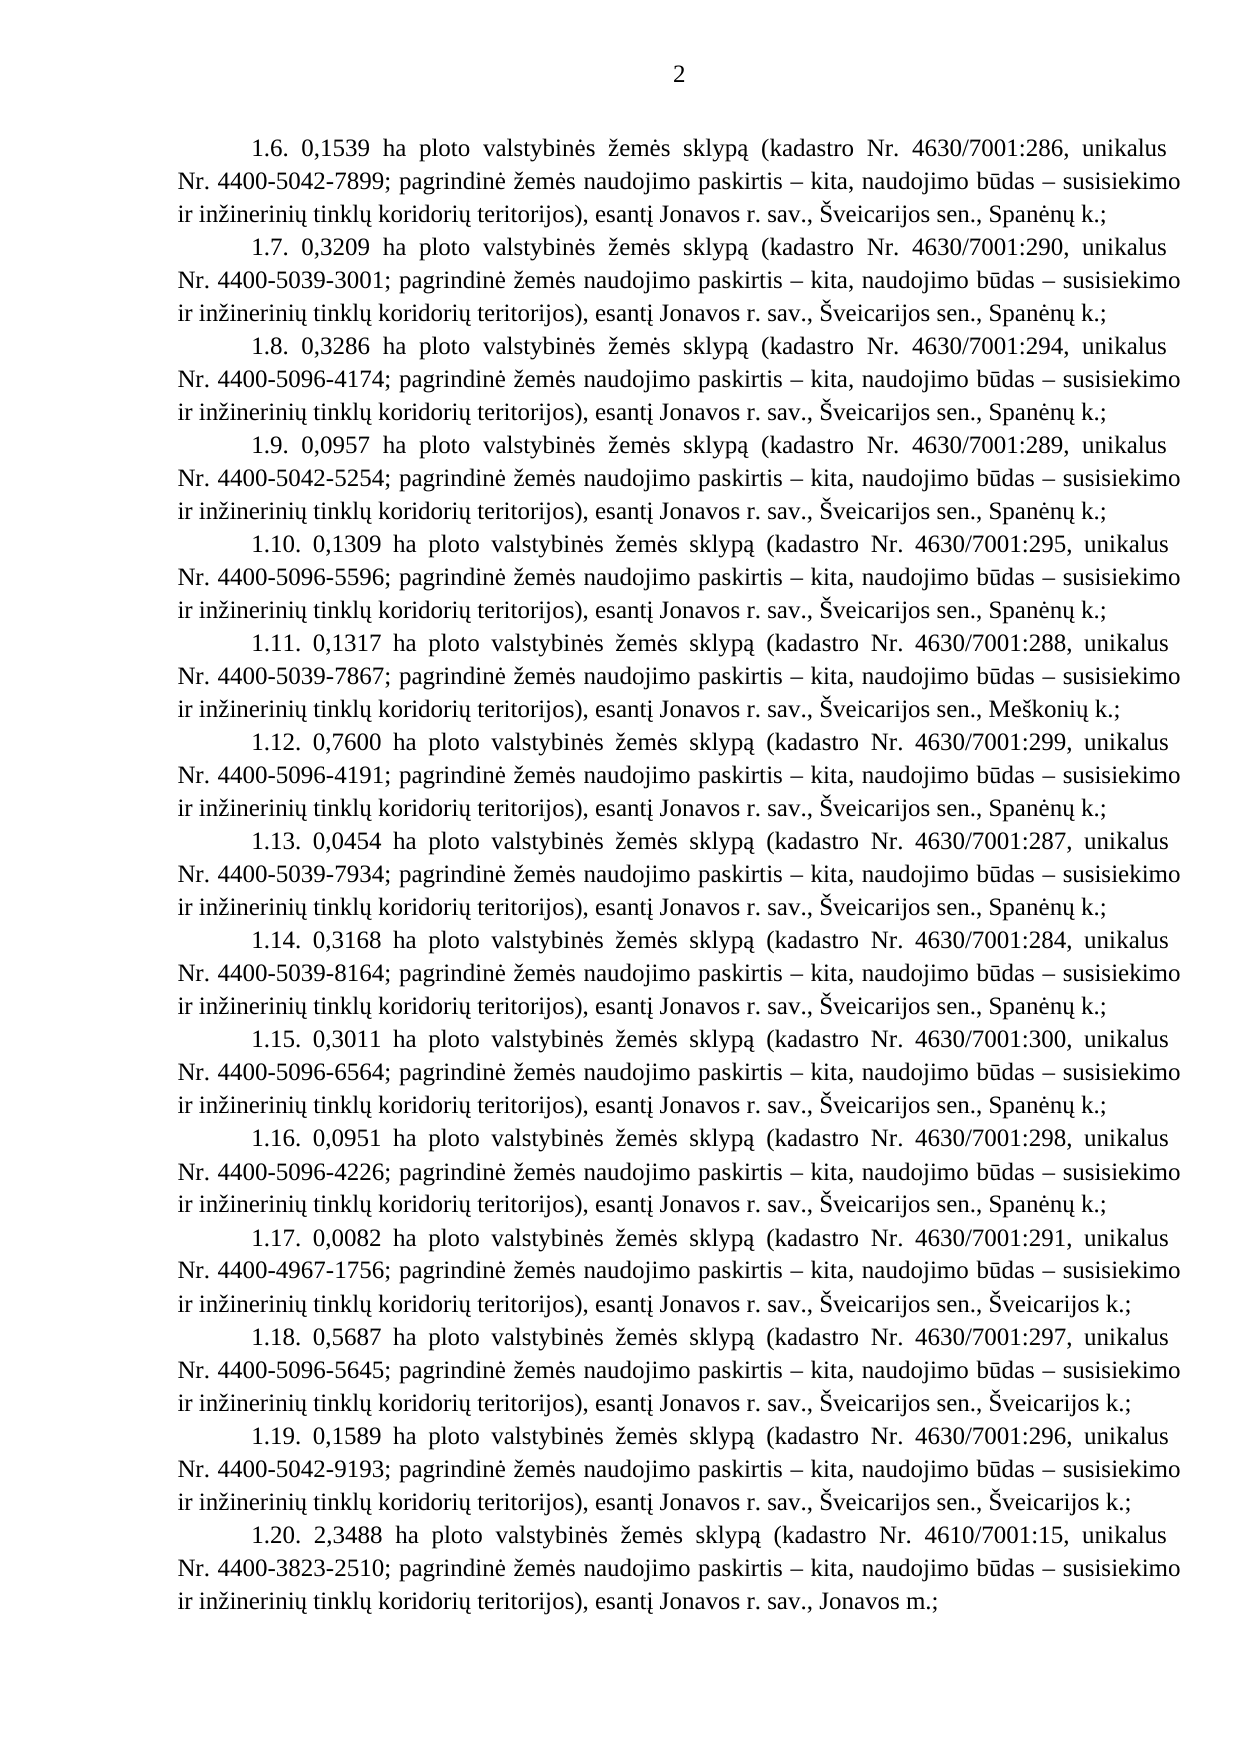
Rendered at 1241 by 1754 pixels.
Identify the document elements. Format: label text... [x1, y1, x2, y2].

text 1.10. 0,1309 ha ploto valstybinės žemės sklypą (kadastro Nr. 4630/7001:295, unikalus Nr. 4400-5096-5596; pagrindinė žemės naudojimo paskirtis – kita, naudojimo būdas – susisiekimo ir inžinerinių tinklų koridorių teritorijos), esantį Jonavos r. sav., Šveicarijos sen., Spanėnų k.; [177, 529, 1181, 624]
text 1.13. 0,0454 ha ploto valstybinės žemės sklypą (kadastro Nr. 4630/7001:287, unikalus Nr. 4400-5039-7934; pagrindinė žemės naudojimo paskirtis – kita, naudojimo būdas – susisiekimo ir inžinerinių tinklų koridorių teritorijos), esantį Jonavos r. sav., Šveicarijos sen., Spanėnų k.; [177, 826, 1181, 921]
text 1.14. 0,3168 ha ploto valstybinės žemės sklypą (kadastro Nr. 4630/7001:284, unikalus Nr. 4400-5039-8164; pagrindinė žemės naudojimo paskirtis – kita, naudojimo būdas – susisiekimo ir inžinerinių tinklų koridorių teritorijos), esantį Jonavos r. sav., Šveicarijos sen., Spanėnų k.; [177, 925, 1181, 1020]
text 1.11. 0,1317 ha ploto valstybinės žemės sklypą (kadastro Nr. 4630/7001:288, unikalus Nr. 4400-5039-7867; pagrindinė žemės naudojimo paskirtis – kita, naudojimo būdas – susisiekimo ir inžinerinių tinklų koridorių teritorijos), esantį Jonavos r. sav., Šveicarijos sen., Meškonių k.; [177, 628, 1181, 723]
text 1.20. 2,3488 ha ploto valstybinės žemės sklypą (kadastro Nr. 4610/7001:15, unikalus Nr. 4400-3823-2510; pagrindinė žemės naudojimo paskirtis – kita, naudojimo būdas – susisiekimo ir inžinerinių tinklų koridorių teritorijos), esantį Jonavos r. sav., Jonavos m.; [177, 1520, 1181, 1614]
text 1.19. 0,1589 ha ploto valstybinės žemės sklypą (kadastro Nr. 4630/7001:296, unikalus Nr. 4400-5042-9193; pagrindinė žemės naudojimo paskirtis – kita, naudojimo būdas – susisiekimo ir inžinerinių tinklų koridorių teritorijos), esantį Jonavos r. sav., Šveicarijos sen., Šveicarijos k.; [177, 1421, 1181, 1516]
text 1.12. 0,7600 ha ploto valstybinės žemės sklypą (kadastro Nr. 4630/7001:299, unikalus Nr. 4400-5096-4191; pagrindinė žemės naudojimo paskirtis – kita, naudojimo būdas – susisiekimo ir inžinerinių tinklų koridorių teritorijos), esantį Jonavos r. sav., Šveicarijos sen., Spanėnų k.; [177, 727, 1181, 822]
text 1.18. 0,5687 ha ploto valstybinės žemės sklypą (kadastro Nr. 4630/7001:297, unikalus Nr. 4400-5096-5645; pagrindinė žemės naudojimo paskirtis – kita, naudojimo būdas – susisiekimo ir inžinerinių tinklų koridorių teritorijos), esantį Jonavos r. sav., Šveicarijos sen., Šveicarijos k.; [177, 1322, 1181, 1416]
text 1.17. 0,0082 ha ploto valstybinės žemės sklypą (kadastro Nr. 4630/7001:291, unikalus Nr. 4400-4967-1756; pagrindinė žemės naudojimo paskirtis – kita, naudojimo būdas – susisiekimo ir inžinerinių tinklų koridorių teritorijos), esantį Jonavos r. sav., Šveicarijos sen., Šveicarijos k.; [177, 1223, 1181, 1317]
text 1.9. 0,0957 ha ploto valstybinės žemės sklypą (kadastro Nr. 4630/7001:289, unikalus Nr. 4400-5042-5254; pagrindinė žemės naudojimo paskirtis – kita, naudojimo būdas – susisiekimo ir inžinerinių tinklų koridorių teritorijos), esantį Jonavos r. sav., Šveicarijos sen., Spanėnų k.; [177, 430, 1181, 525]
text 1.16. 0,0951 ha ploto valstybinės žemės sklypą (kadastro Nr. 4630/7001:298, unikalus Nr. 4400-5096-4226; pagrindinė žemės naudojimo paskirtis – kita, naudojimo būdas – susisiekimo ir inžinerinių tinklų koridorių teritorijos), esantį Jonavos r. sav., Šveicarijos sen., Spanėnų k.; [177, 1123, 1181, 1218]
text 1.6. 0,1539 ha ploto valstybinės žemės sklypą (kadastro Nr. 4630/7001:286, unikalus Nr. 4400-5042-7899; pagrindinė žemės naudojimo paskirtis – kita, naudojimo būdas – susisiekimo ir inžinerinių tinklų koridorių teritorijos), esantį Jonavos r. sav., Šveicarijos sen., Spanėnų k.; [177, 133, 1181, 228]
text 1.7. 0,3209 ha ploto valstybinės žemės sklypą (kadastro Nr. 4630/7001:290, unikalus Nr. 4400-5039-3001; pagrindinė žemės naudojimo paskirtis – kita, naudojimo būdas – susisiekimo ir inžinerinių tinklų koridorių teritorijos), esantį Jonavos r. sav., Šveicarijos sen., Spanėnų k.; [177, 232, 1181, 327]
text 1.8. 0,3286 ha ploto valstybinės žemės sklypą (kadastro Nr. 4630/7001:294, unikalus Nr. 4400-5096-4174; pagrindinė žemės naudojimo paskirtis – kita, naudojimo būdas – susisiekimo ir inžinerinių tinklų koridorių teritorijos), esantį Jonavos r. sav., Šveicarijos sen., Spanėnų k.; [177, 331, 1181, 426]
text 1.15. 0,3011 ha ploto valstybinės žemės sklypą (kadastro Nr. 4630/7001:300, unikalus Nr. 4400-5096-6564; pagrindinė žemės naudojimo paskirtis – kita, naudojimo būdas – susisiekimo ir inžinerinių tinklų koridorių teritorijos), esantį Jonavos r. sav., Šveicarijos sen., Spanėnų k.; [177, 1024, 1181, 1119]
